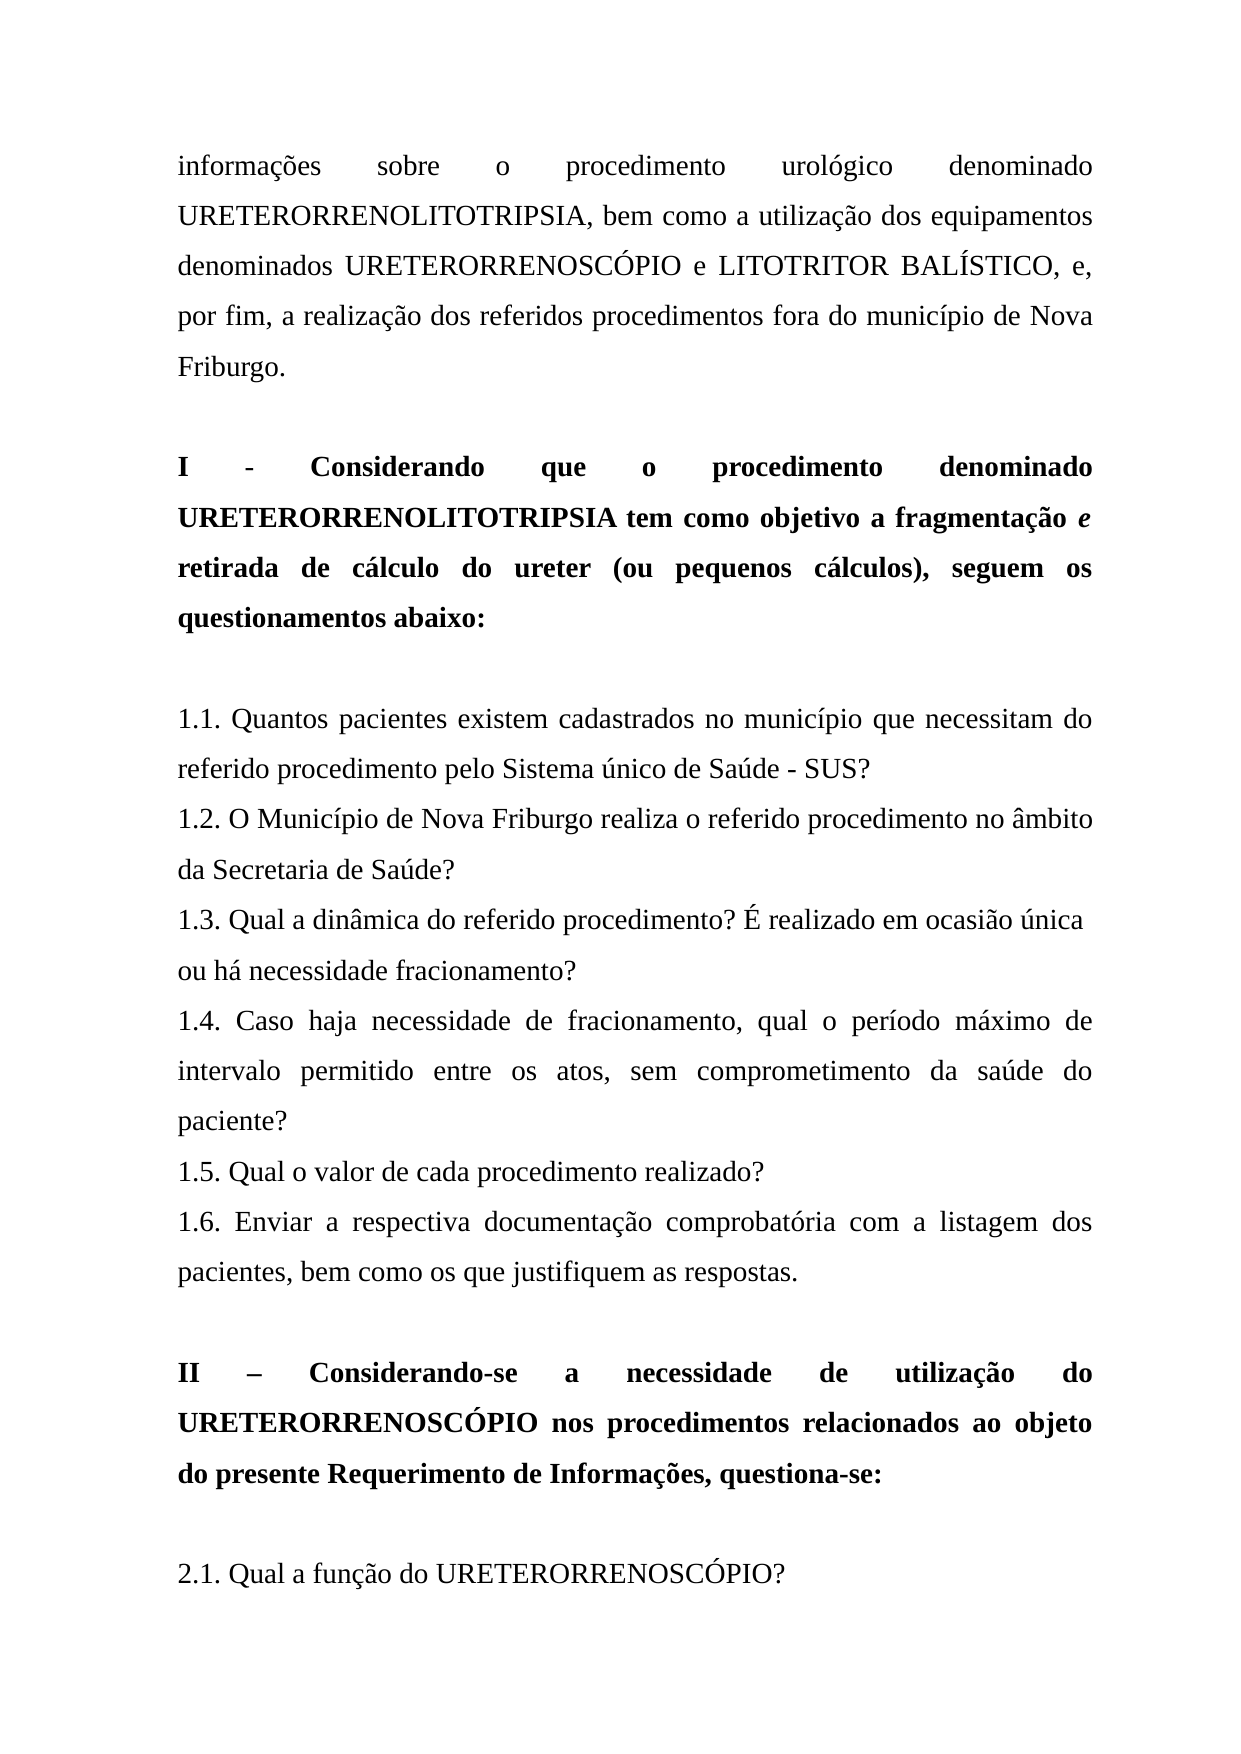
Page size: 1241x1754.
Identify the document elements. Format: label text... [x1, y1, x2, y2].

text informações sobre o procedimento urológico denominado URETERORRENOLITOTRIPSIA, bem como a utilização dos equipamentos denominados URETERORRENOSCÓPIO e LITOTRITOR BALÍSTICO, e, por fim, a realização dos referidos procedimentos fora do município de Nova Friburgo. [177, 148, 1093, 382]
text ou há necessidade fracionamento? [177, 953, 1093, 986]
text I - Considerando que o procedimento denominado URETERORRENOLITOTRIPSIA tem como objetivo a fragmentação e retirada de cálculo do ureter (ou pequenos cálculos), seguem os questionamentos abaixo: [177, 449, 1093, 634]
text 1.6. Enviar a respectiva documentação comprobatória com a listagem dos pacientes, bem como os que justifiquem as respostas. [177, 1204, 1093, 1288]
text 1.5. Qual o valor de cada procedimento realizado? [177, 1154, 1093, 1187]
text 1.1. Quantos pacientes existem cadastrados no município que necessitam do referido procedimento pelo Sistema único de Saúde - SUS? [177, 701, 1093, 785]
text 1.3. Qual a dinâmica do referido procedimento? É realizado em ocasião única [177, 902, 1093, 936]
text 1.2. O Município de Nova Friburgo realiza o referido procedimento no âmbito da Secretaria de Saúde? [177, 802, 1093, 886]
text II – Considerando-se a necessidade de utilização do URETERORRENOSCÓPIO nos procedimentos relacionados ao objeto do presente Requerimento de Informações, questiona-se: [177, 1355, 1093, 1489]
text 1.4. Caso haja necessidade de fracionamento, qual o período máximo de intervalo permitido entre os atos, sem comprometimento da saúde do paciente? [177, 1003, 1093, 1137]
text 2.1. Qual a função do URETERORRENOSCÓPIO? [177, 1556, 1093, 1590]
